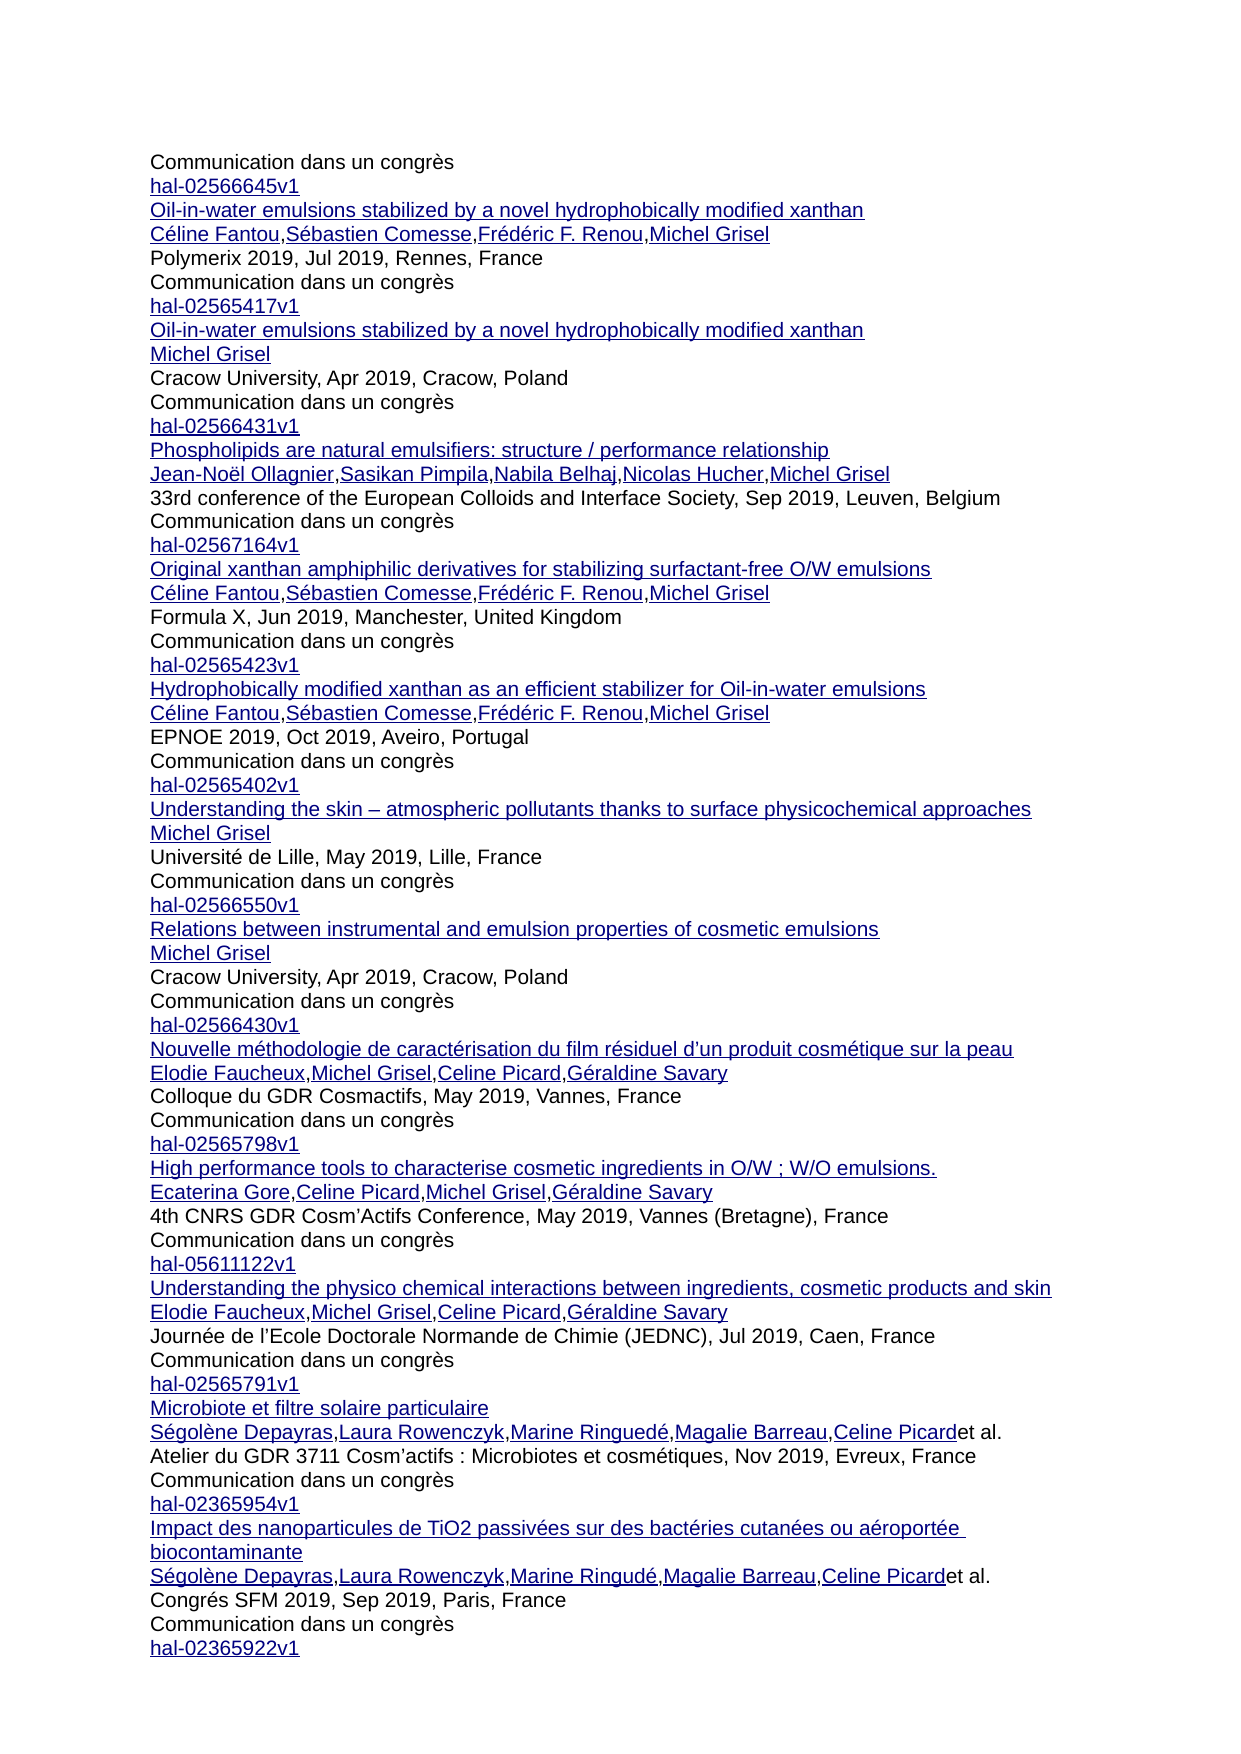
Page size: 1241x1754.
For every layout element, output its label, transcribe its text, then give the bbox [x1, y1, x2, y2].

table_cell Understanding the skin – atmospheric pollutants thanks to surface physicochemical approaches Michel Grisel Université de Lille, May 2019, Lille, France Communication dans un congrès hal-02566550v1 [150, 797, 1090, 917]
table_cell Phospholipids are natural emulsifiers: structure / performance relationship Jean-Noël Ollagnier,Sasikan Pimpila,Nabila Belhaj,Nicolas Hucher,Michel Grisel 33rd conference of the European Colloids and Interface Society, Sep 2019, Leuven, Belgium Communication dans un congrès hal-02567164v1 [150, 438, 1090, 557]
table_cell Microbiote et filtre solaire particulaire Ségolène Depayras,Laura Rowenczyk,Marine Ringuedé,Magalie Barreau,Celine Picardet al. Atelier du GDR 3711 Cosm’actifs : Microbiotes et cosmétiques, Nov 2019, Evreux, France Communication dans un congrès hal-02365954v1 [150, 1396, 1090, 1516]
table_cell Oil-in-water emulsions stabilized by a novel hydrophobically modified xanthan Céline Fantou,Sébastien Comesse,Frédéric F. Renou,Michel Grisel Polymerix 2019, Jul 2019, Rennes, France Communication dans un congrès hal-02565417v1 [150, 198, 1090, 318]
table_cell Understanding the physico chemical interactions between ingredients, cosmetic products and skin Elodie Faucheux,Michel Grisel,Celine Picard,Géraldine Savary Journée de l’Ecole Doctorale Normande de Chimie (JEDNC), Jul 2019, Caen, France Communication dans un congrès hal-02565791v1 [150, 1276, 1090, 1396]
table_cell Original xanthan amphiphilic derivatives for stabilizing surfactant-free O/W emulsions Céline Fantou,Sébastien Comesse,Frédéric F. Renou,Michel Grisel Formula X, Jun 2019, Manchester, United Kingdom Communication dans un congrès hal-02565423v1 [150, 557, 1090, 677]
table_cell Oil-in-water emulsions stabilized by a novel hydrophobically modified xanthan Michel Grisel Cracow University, Apr 2019, Cracow, Poland Communication dans un congrès hal-02566431v1 [150, 318, 1090, 437]
table_cell Relations between instrumental and emulsion properties of cosmetic emulsions Michel Grisel Cracow University, Apr 2019, Cracow, Poland Communication dans un congrès hal-02566430v1 [150, 917, 1090, 1036]
table_cell Nouvelle méthodologie de caractérisation du film résiduel d’un produit cosmétique sur la peau Elodie Faucheux,Michel Grisel,Celine Picard,Géraldine Savary Colloque du GDR Cosmactifs, May 2019, Vannes, France Communication dans un congrès hal-02565798v1 [150, 1036, 1090, 1156]
table_cell Impact des nanoparticules de TiO2 passivées sur des bactéries cutanées ou aéroportée biocontaminante Ségolène Depayras,Laura Rowenczyk,Marine Ringudé,Magalie Barreau,Celine Picardet al. Congrés SFM 2019, Sep 2019, Paris, France Communication dans un congrès hal-02365922v1 [150, 1516, 1090, 1659]
table_cell Hydrophobically modified xanthan as an efficient stabilizer for Oil-in-water emulsions Céline Fantou,Sébastien Comesse,Frédéric F. Renou,Michel Grisel EPNOE 2019, Oct 2019, Aveiro, Portugal Communication dans un congrès hal-02565402v1 [150, 677, 1090, 797]
table_cell High performance tools to characterise cosmetic ingredients in O/W ; W/O emulsions. Ecaterina Gore,Celine Picard,Michel Grisel,Géraldine Savary 4th CNRS GDR Cosm’Actifs Conference, May 2019, Vannes (Bretagne), France Communication dans un congrès hal-05611122v1 [150, 1156, 1090, 1276]
table_cell Communication dans un congrès hal-02566645v1 [150, 150, 1090, 198]
